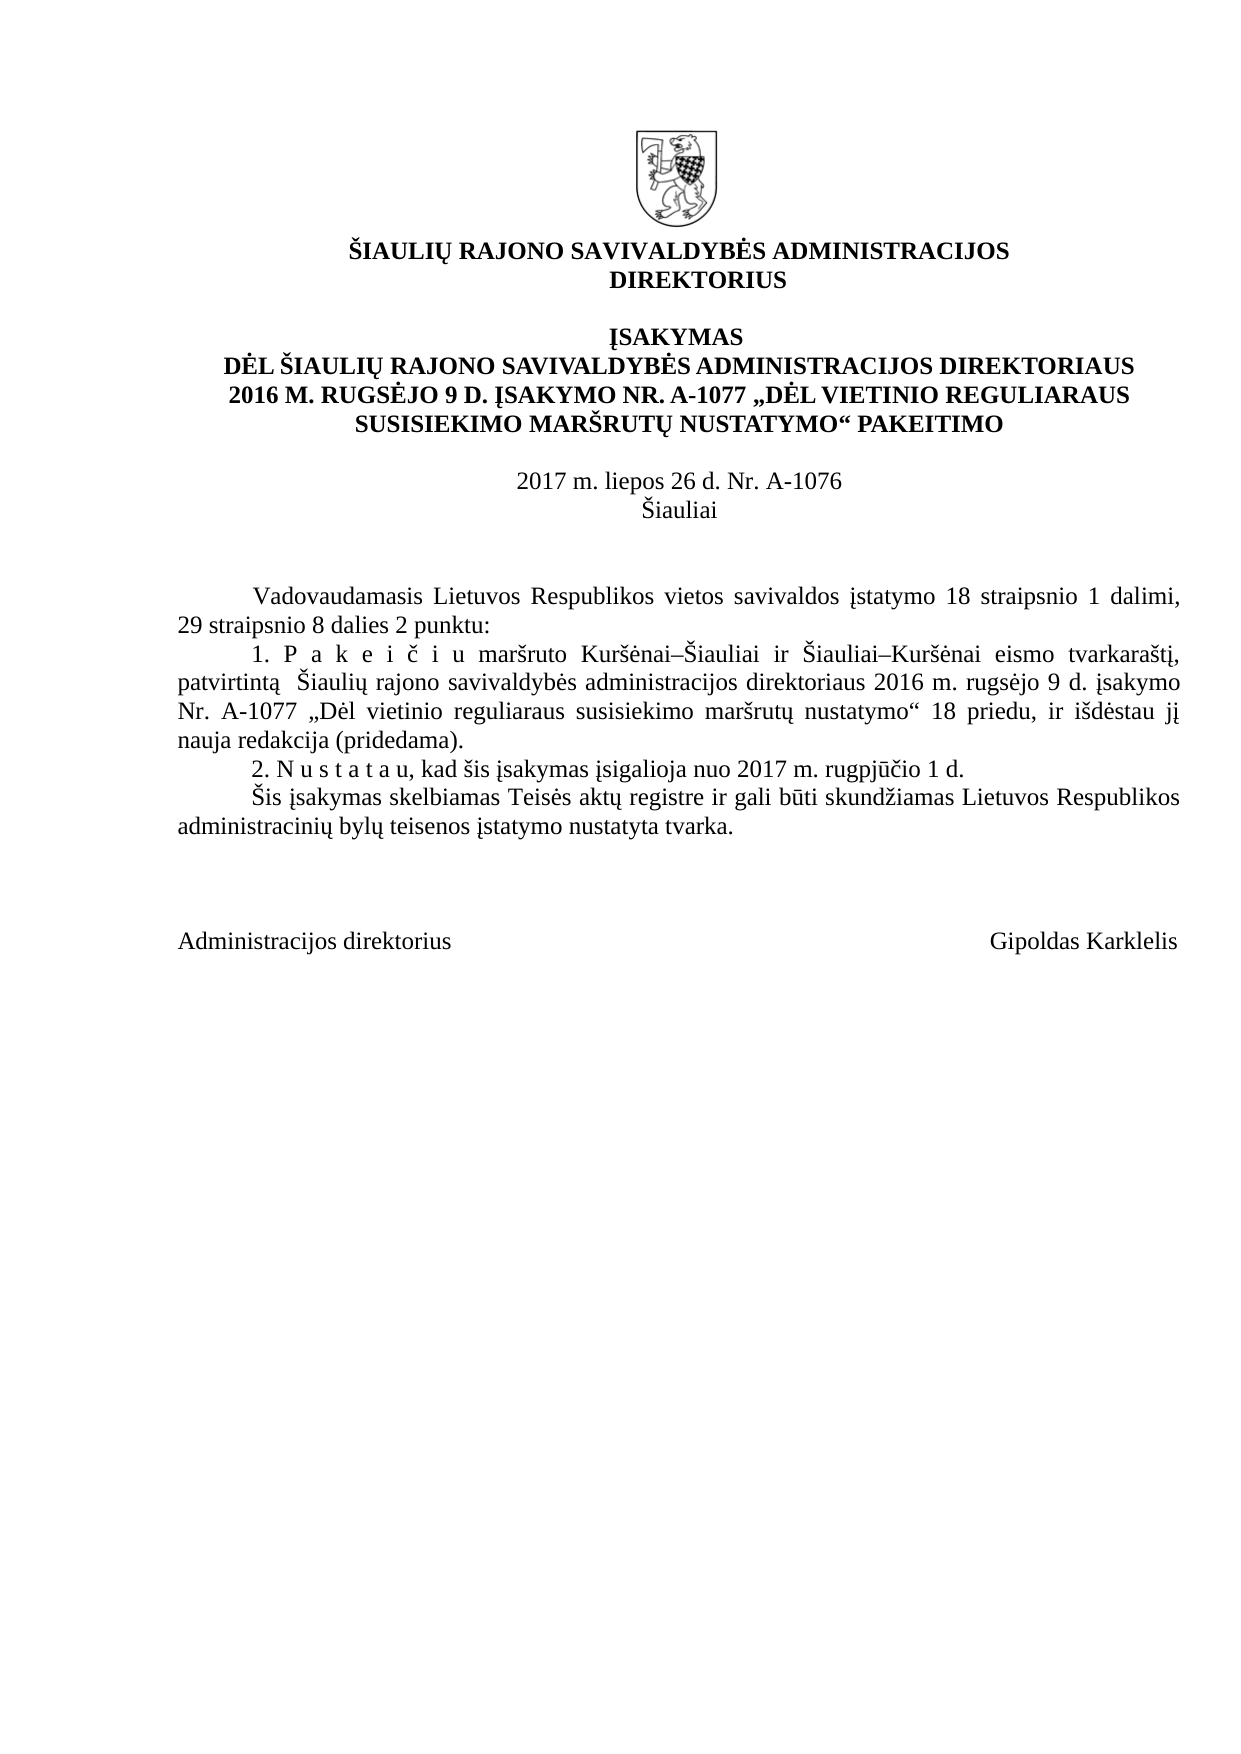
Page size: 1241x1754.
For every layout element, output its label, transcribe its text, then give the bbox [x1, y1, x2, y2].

text Šiauliai [177, 495, 1181, 524]
text DIREKTORIUS [215, 265, 1181, 294]
text 2. N u s t a t a u, kad šis įsakymas įsigalioja nuo 2017 m. rugpjūčio 1 d. [251, 754, 1181, 782]
text DĖL ŠIAULIŲ RAJONO SAVIVALDYBĖS ADMINISTRACIJOS DIREKTORIAUS 2016 M. RUGSĖJO 9 D. ĮSAKYMO NR. A-1077 „DĖL VIETINIO REGULIARAUS SUSISIEKIMO MARŠRUTŲ NUSTATYMO“ PAKEITIMO [177, 351, 1181, 437]
text Administracijos direktorius Gipoldas Karklelis [177, 926, 1181, 955]
text ŠIAULIŲ RAJONO SAVIVALDYBĖS ADMINISTRACIJOS [177, 236, 1181, 265]
text 1. P a k e i č i u maršruto Kuršėnai–Šiauliai ir Šiauliai–Kuršėnai eismo tvarkaraštį, patvirtintą Šiaulių rajono savivaldybės administracijos direktoriaus 2016 m. rugsėjo 9 d. įsakymo Nr. A-1077 „Dėl vietinio reguliaraus susisiekimo maršrutų nustatymo“ 18 priedu, ir išdėstau jį nauja redakcija (pridedama). [177, 639, 1181, 754]
text ĮSAKYMAS [177, 322, 1181, 351]
text Vadovaudamasis Lietuvos Respublikos vietos savivaldos įstatymo 18 straipsnio 1 dalimi, 29 straipsnio 8 dalies 2 punktu: [177, 581, 1181, 639]
text 2017 m. liepos 26 d. Nr. A-1076 [177, 466, 1181, 495]
text Šis įsakymas skelbiamas Teisės aktų registre ir gali būti skundžiamas Lietuvos Respublikos administracinių bylų teisenos įstatymo nustatyta tvarka. [177, 782, 1181, 840]
